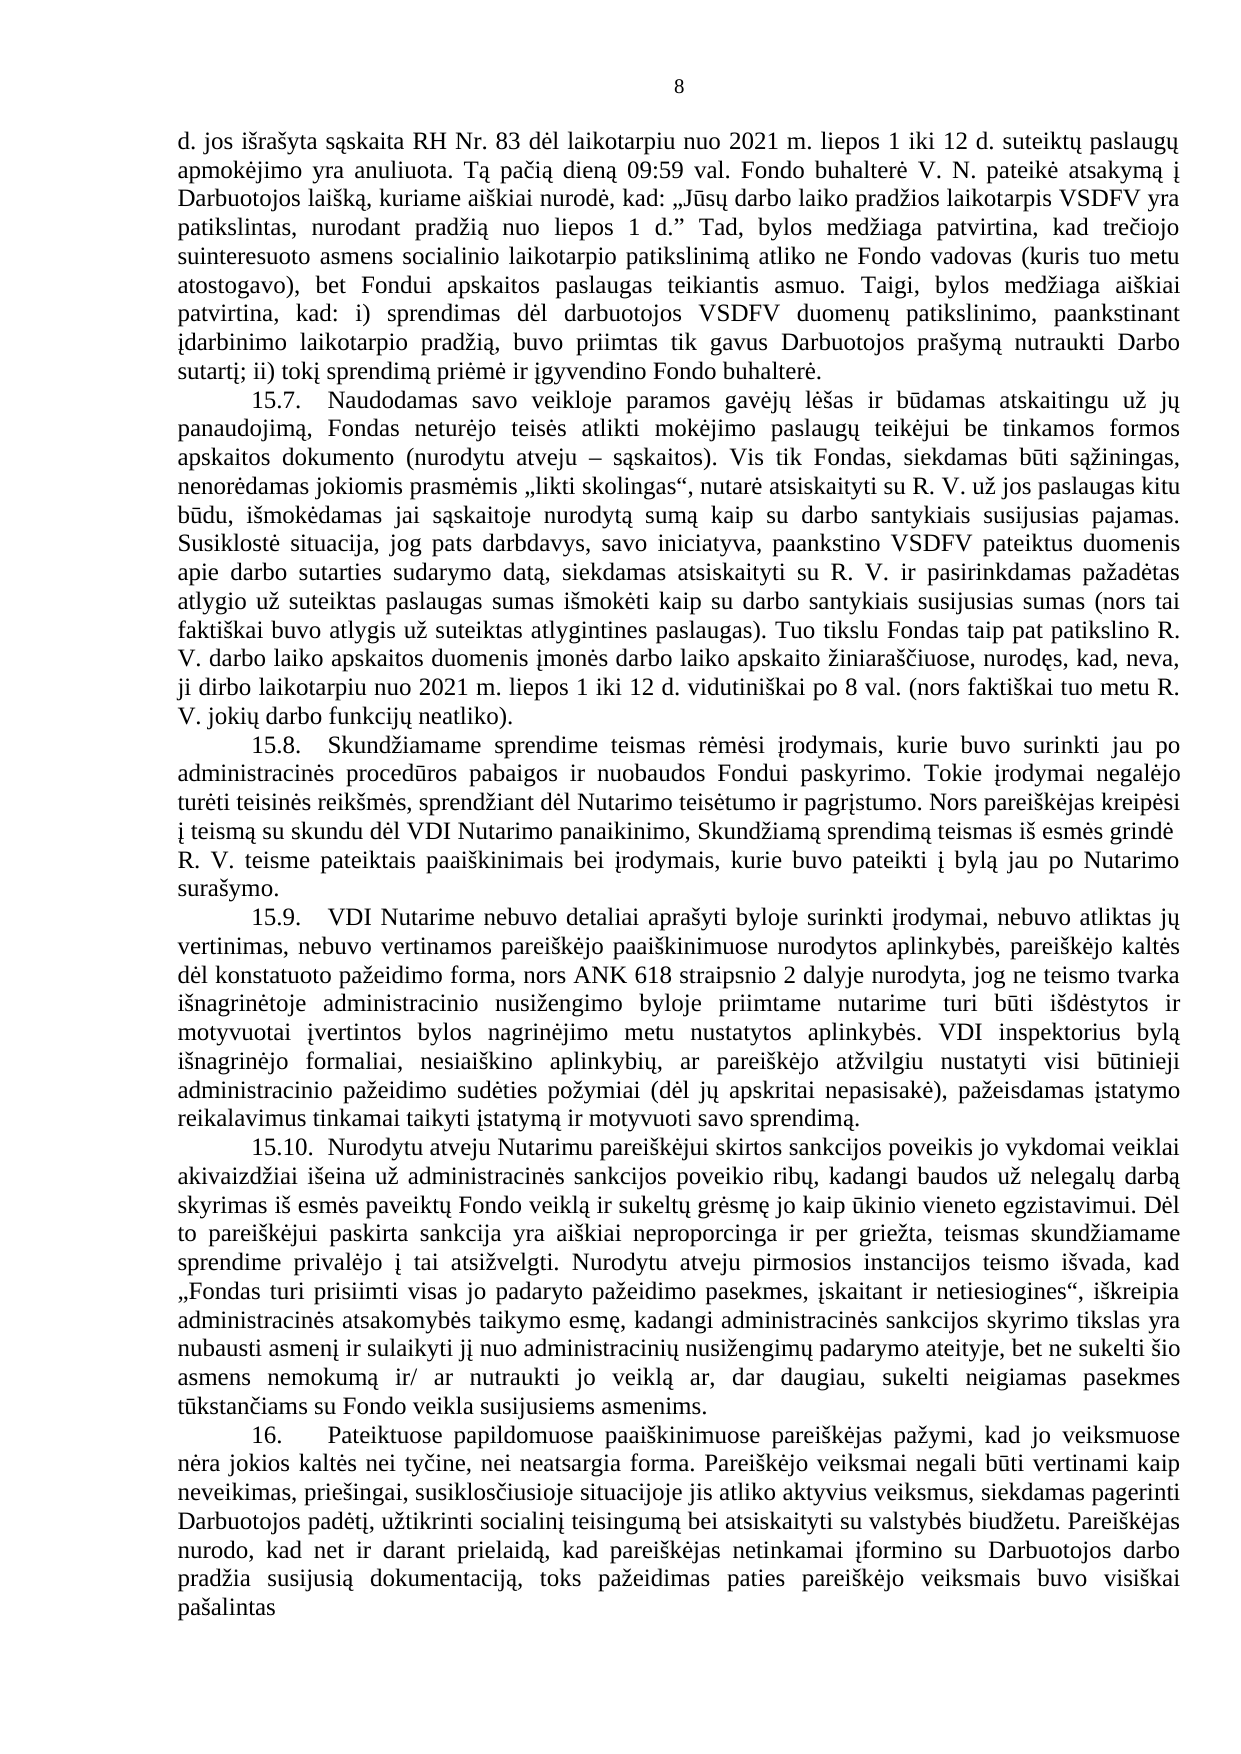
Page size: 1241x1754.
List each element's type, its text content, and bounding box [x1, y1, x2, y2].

text 15.10. Nurodytu atveju Nutarimu pareiškėjui skirtos sankcijos poveikis jo vykdomai veiklai akivaizdžiai išeina už administracinės sankcijos poveikio ribų, kadangi baudos už nelegalų darbą skyrimas iš esmės paveiktų Fondo veiklą ir sukeltų grėsmę jo kaip ūkinio vieneto egzistavimui. Dėl to pareiškėjui paskirta sankcija yra aiškiai neproporcinga ir per griežta, teismas skundžiamame sprendime privalėjo į tai atsižvelgti. Nurodytu atveju pirmosios instancijos teismo išvada, kad „Fondas turi prisiimti visas jo padaryto pažeidimo pasekmes, įskaitant ir netiesiogines“, iškreipia administracinės atsakomybės taikymo esmę, kadangi administracinės sankcijos skyrimo tikslas yra nubausti asmenį ir sulaikyti jį nuo administracinių nusižengimų padarymo ateityje, bet ne sukelti šio asmens nemokumą ir/ ar nutraukti jo veiklą ar, dar daugiau, sukelti neigiamas pasekmes tūkstančiams su Fondo veikla susijusiems asmenims. [177, 1132, 1181, 1420]
text d. jos išrašyta sąskaita RH Nr. 83 dėl laikotarpiu nuo 2021 m. liepos 1 iki 12 d. suteiktų paslaugų apmokėjimo yra anuliuota. Tą pačią dieną 09:59 val. Fondo buhalterė V. N. pateikė atsakymą į Darbuotojos laišką, kuriame aiškiai nurodė, kad: „Jūsų darbo laiko pradžios laikotarpis VSDFV yra patikslintas, nurodant pradžią nuo liepos 1 d.” Tad, bylos medžiaga patvirtina, kad trečiojo suinteresuoto asmens socialinio laikotarpio patikslinimą atliko ne Fondo vadovas (kuris tuo metu atostogavo), bet Fondui apskaitos paslaugas teikiantis asmuo. Taigi, bylos medžiaga aiškiai patvirtina, kad: i) sprendimas dėl darbuotojos VSDFV duomenų patikslinimo, paankstinant įdarbinimo laikotarpio pradžią, buvo priimtas tik gavus Darbuotojos prašymą nutraukti Darbo sutartį; ii) tokį sprendimą priėmė ir įgyvendino Fondo buhalterė. [177, 126, 1181, 385]
text 15.8. Skundžiamame sprendime teismas rėmėsi įrodymais, kurie buvo surinkti jau po administracinės procedūros pabaigos ir nuobaudos Fondui paskyrimo. Tokie įrodymai negalėjo turėti teisinės reikšmės, sprendžiant dėl Nutarimo teisėtumo ir pagrįstumo. Nors pareiškėjas kreipėsi į teismą su skundu dėl VDI Nutarimo panaikinimo, Skundžiamą sprendimą teismas iš esmės grindė R. V. teisme pateiktais paaiškinimais bei įrodymais, kurie buvo pateikti į bylą jau po Nutarimo surašymo. [177, 730, 1181, 902]
text 15.7. Naudodamas savo veikloje paramos gavėjų lėšas ir būdamas atskaitingu už jų panaudojimą, Fondas neturėjo teisės atlikti mokėjimo paslaugų teikėjui be tinkamos formos apskaitos dokumento (nurodytu atveju – sąskaitos). Vis tik Fondas, siekdamas būti sąžiningas, nenorėdamas jokiomis prasmėmis „likti skolingas“, nutarė atsiskaityti su R. V. už jos paslaugas kitu būdu, išmokėdamas jai sąskaitoje nurodytą sumą kaip su darbo santykiais susijusias pajamas. Susiklostė situacija, jog pats darbdavys, savo iniciatyva, paankstino VSDFV pateiktus duomenis apie darbo sutarties sudarymo datą, siekdamas atsiskaityti su R. V. ir pasirinkdamas pažadėtas atlygio už suteiktas paslaugas sumas išmokėti kaip su darbo santykiais susijusias sumas (nors tai faktiškai buvo atlygis už suteiktas atlygintines paslaugas). Tuo tikslu Fondas taip pat patikslino R. V. darbo laiko apskaitos duomenis įmonės darbo laiko apskaito žiniaraščiuose, nurodęs, kad, neva, ji dirbo laikotarpiu nuo 2021 m. liepos 1 iki 12 d. vidutiniškai po 8 val. (nors faktiškai tuo metu R. V. jokių darbo funkcijų neatliko). [177, 385, 1181, 730]
text 16. Pateiktuose papildomuose paaiškinimuose pareiškėjas pažymi, kad jo veiksmuose nėra jokios kaltės nei tyčine, nei neatsargia forma. Pareiškėjo veiksmai negali būti vertinami kaip neveikimas, priešingai, susiklosčiusioje situacijoje jis atliko aktyvius veiksmus, siekdamas pagerinti Darbuotojos padėtį, užtikrinti socialinį teisingumą bei atsiskaityti su valstybės biudžetu. Pareiškėjas nurodo, kad net ir darant prielaidą, kad pareiškėjas netinkamai įformino su Darbuotojos darbo pradžia susijusią dokumentaciją, toks pažeidimas paties pareiškėjo veiksmais buvo visiškai pašalintas [177, 1420, 1181, 1621]
text 15.9. VDI Nutarime nebuvo detaliai aprašyti byloje surinkti įrodymai, nebuvo atliktas jų vertinimas, nebuvo vertinamos pareiškėjo paaiškinimuose nurodytos aplinkybės, pareiškėjo kaltės dėl konstatuoto pažeidimo forma, nors ANK 618 straipsnio 2 dalyje nurodyta, jog ne teismo tvarka išnagrinėtoje administracinio nusižengimo byloje priimtame nutarime turi būti išdėstytos ir motyvuotai įvertintos bylos nagrinėjimo metu nustatytos aplinkybės. VDI inspektorius bylą išnagrinėjo formaliai, nesiaiškino aplinkybių, ar pareiškėjo atžvilgiu nustatyti visi būtinieji administracinio pažeidimo sudėties požymiai (dėl jų apskritai nepasisakė), pažeisdamas įstatymo reikalavimus tinkamai taikyti įstatymą ir motyvuoti savo sprendimą. [177, 902, 1181, 1132]
